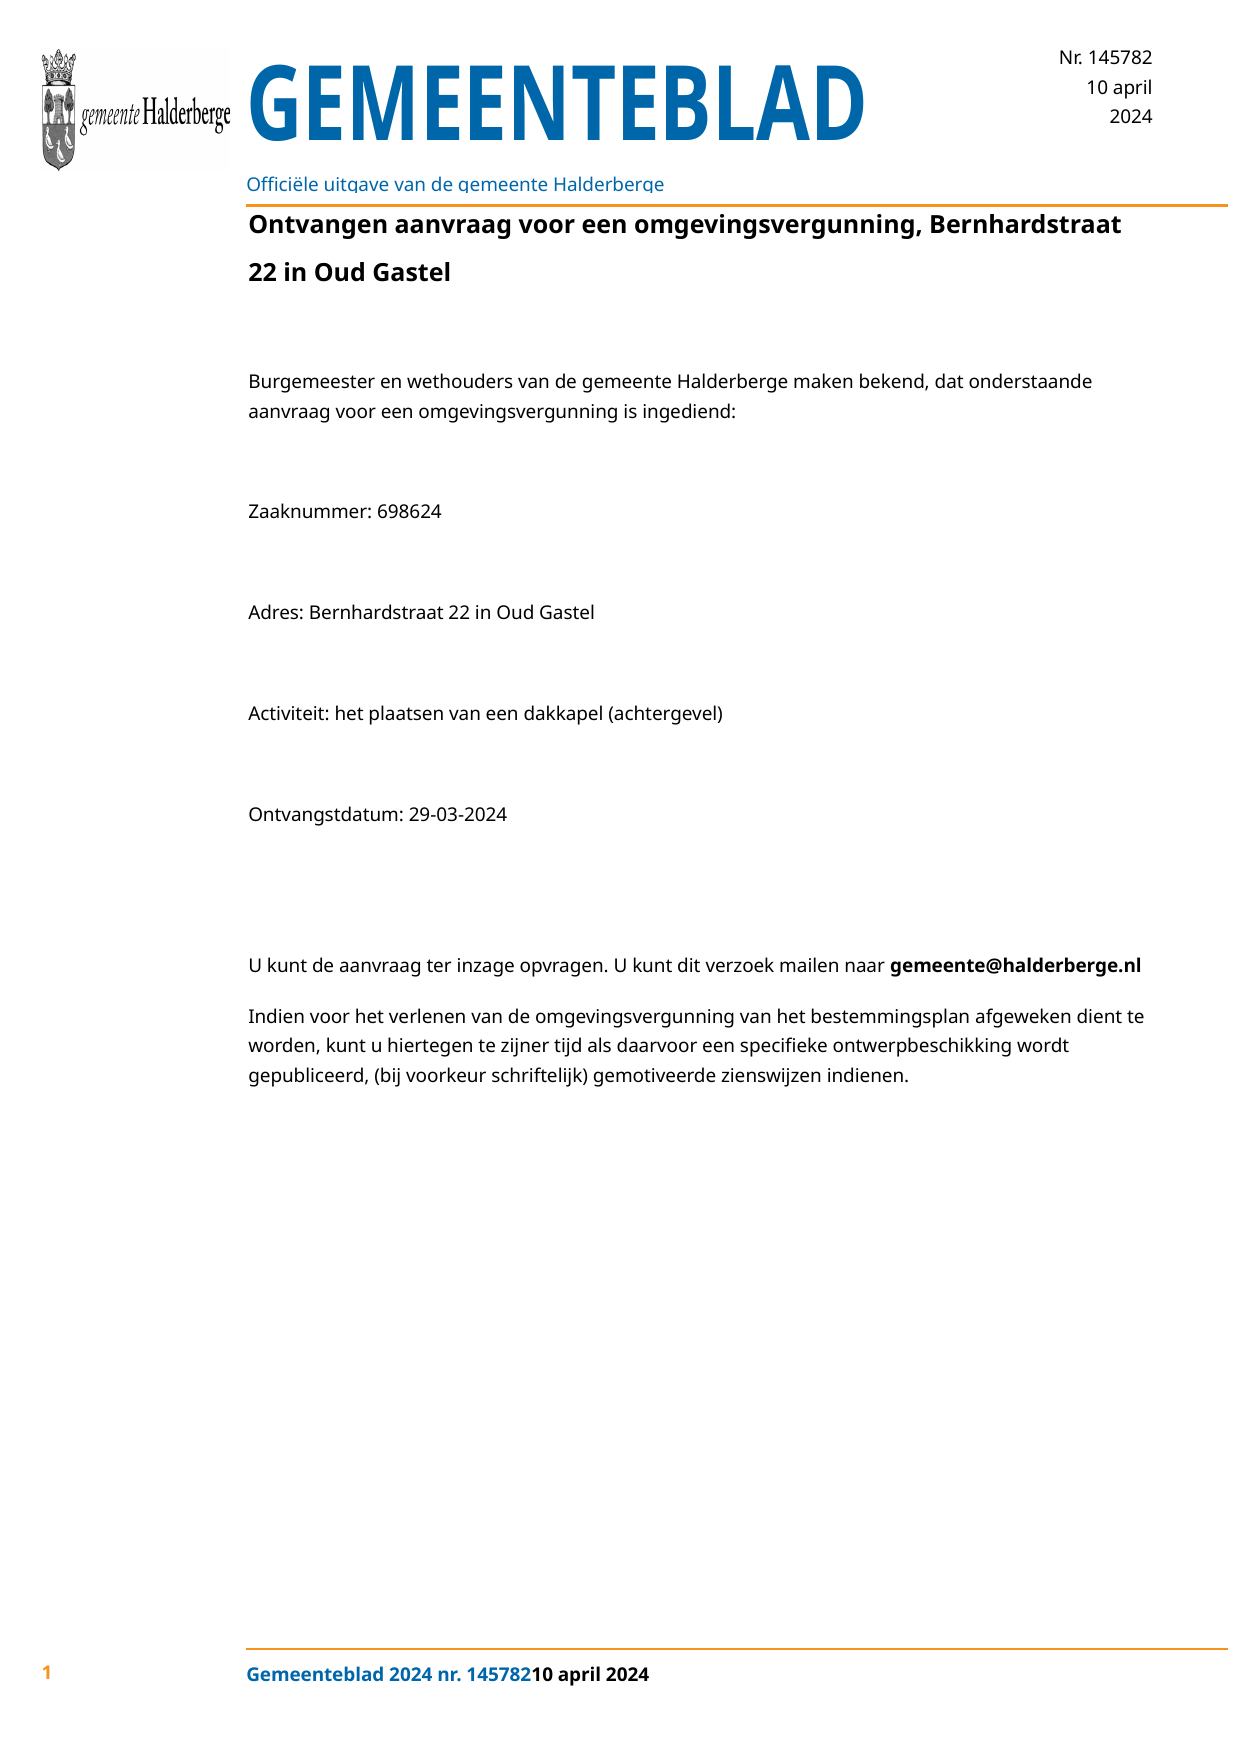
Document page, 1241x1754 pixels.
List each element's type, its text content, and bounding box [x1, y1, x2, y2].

text U kunt de aanvraag ter inzage opvragen. U kunt dit verzoek mailen naar gemeente@halderberge.nl [248, 952, 1152, 978]
picture [41, 47, 231, 172]
text Ontvangstdatum: 29-03-2024 [248, 801, 1152, 827]
text Burgemeester en wethouders van de gemeente Halderberge maken bekend, dat onderstaande aanvraag voor een omgevingsvergunning is ingediend: [248, 368, 1152, 424]
text Zaaknummer: 698624 [248, 499, 1152, 524]
text Activiteit: het plaatsen van een dakkapel (achtergevel) [248, 700, 1152, 726]
text Adres: Bernhardstraat 22 in Oud Gastel [248, 599, 1152, 625]
text Indien voor het verlenen van de omgevingsvergunning van het bestemmingsplan afgeweken dient te worden, kunt u hiertegen te zijner tijd als daarvoor een specifieke ontwerpbeschikking wordt gepubliceerd, (bij voorkeur schriftelijk) gemotiveerde zienswijzen indienen. [248, 1003, 1152, 1088]
text Ontvangen aanvraag voor een omgevingsvergunning, Bernhardstraat 22 in Oud Gastel [248, 207, 1152, 288]
